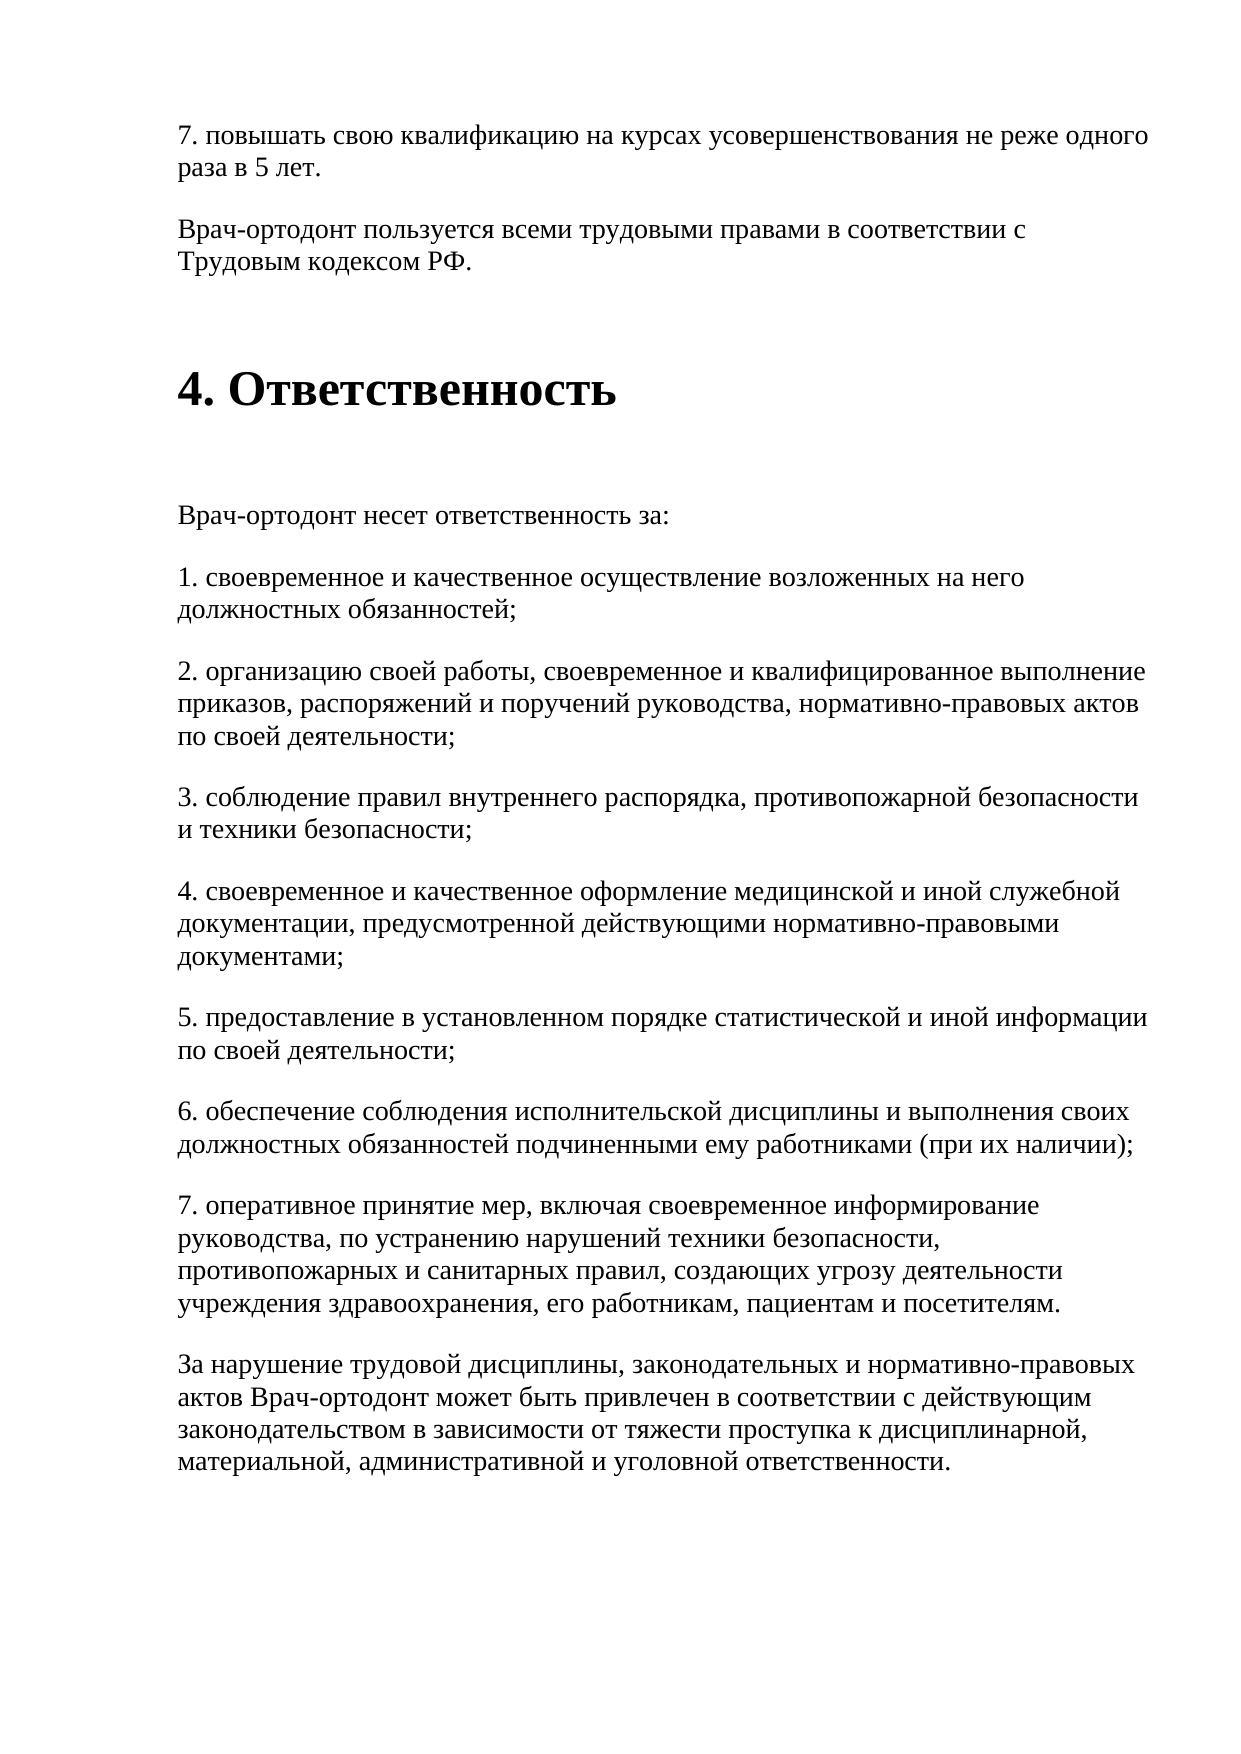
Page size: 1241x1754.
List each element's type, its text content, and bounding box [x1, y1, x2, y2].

text 5. предоставление в установленном порядке статистической и иной информации по своей деятельности; [177, 1001, 1152, 1065]
text 2. организацию своей работы, своевременное и квалифицированное выполнение приказов, распоряжений и поручений руководства, нормативно-правовых актов по своей деятельности; [177, 654, 1152, 751]
text 6. обеспечение соблюдения исполнительской дисциплины и выполнения своих должностных обязанностей подчиненными ему работниками (при их наличии); [177, 1094, 1152, 1159]
text Врач-ортодонт несет ответственность за: [177, 498, 1152, 531]
text 4. своевременное и качественное оформление медицинской и иной служебной документации, предусмотренной действующими нормативно-правовыми документами; [177, 874, 1152, 971]
text За нарушение трудовой дисциплины, законодательных и нормативно-правовых актов Врач-ортодонт может быть привлечен в соответствии с действующим законодательством в зависимости от тяжести проступка к дисциплинарной, материальной, административной и уголовной ответственности. [177, 1347, 1152, 1477]
text 7. повышать свою квалификацию на курсах усовершенствования не реже одного раза в 5 лет. [177, 118, 1152, 183]
text 7. оперативное принятие мер, включая своевременное информирование руководства, по устранению нарушений техники безопасности, противопожарных и санитарных правил, создающих угрозу деятельности учреждения здравоохранения, его работникам, пациентам и посетителям. [177, 1188, 1152, 1318]
subtitle 4. Ответственность [177, 359, 1152, 416]
text 1. своевременное и качественное осуществление возложенных на него должностных обязанностей; [177, 560, 1152, 625]
text Врач-ортодонт пользуется всеми трудовыми правами в соответствии с Трудовым кодексом РФ. [177, 212, 1152, 277]
text 3. соблюдение правил внутреннего распорядка, противопожарной безопасности и техники безопасности; [177, 780, 1152, 845]
